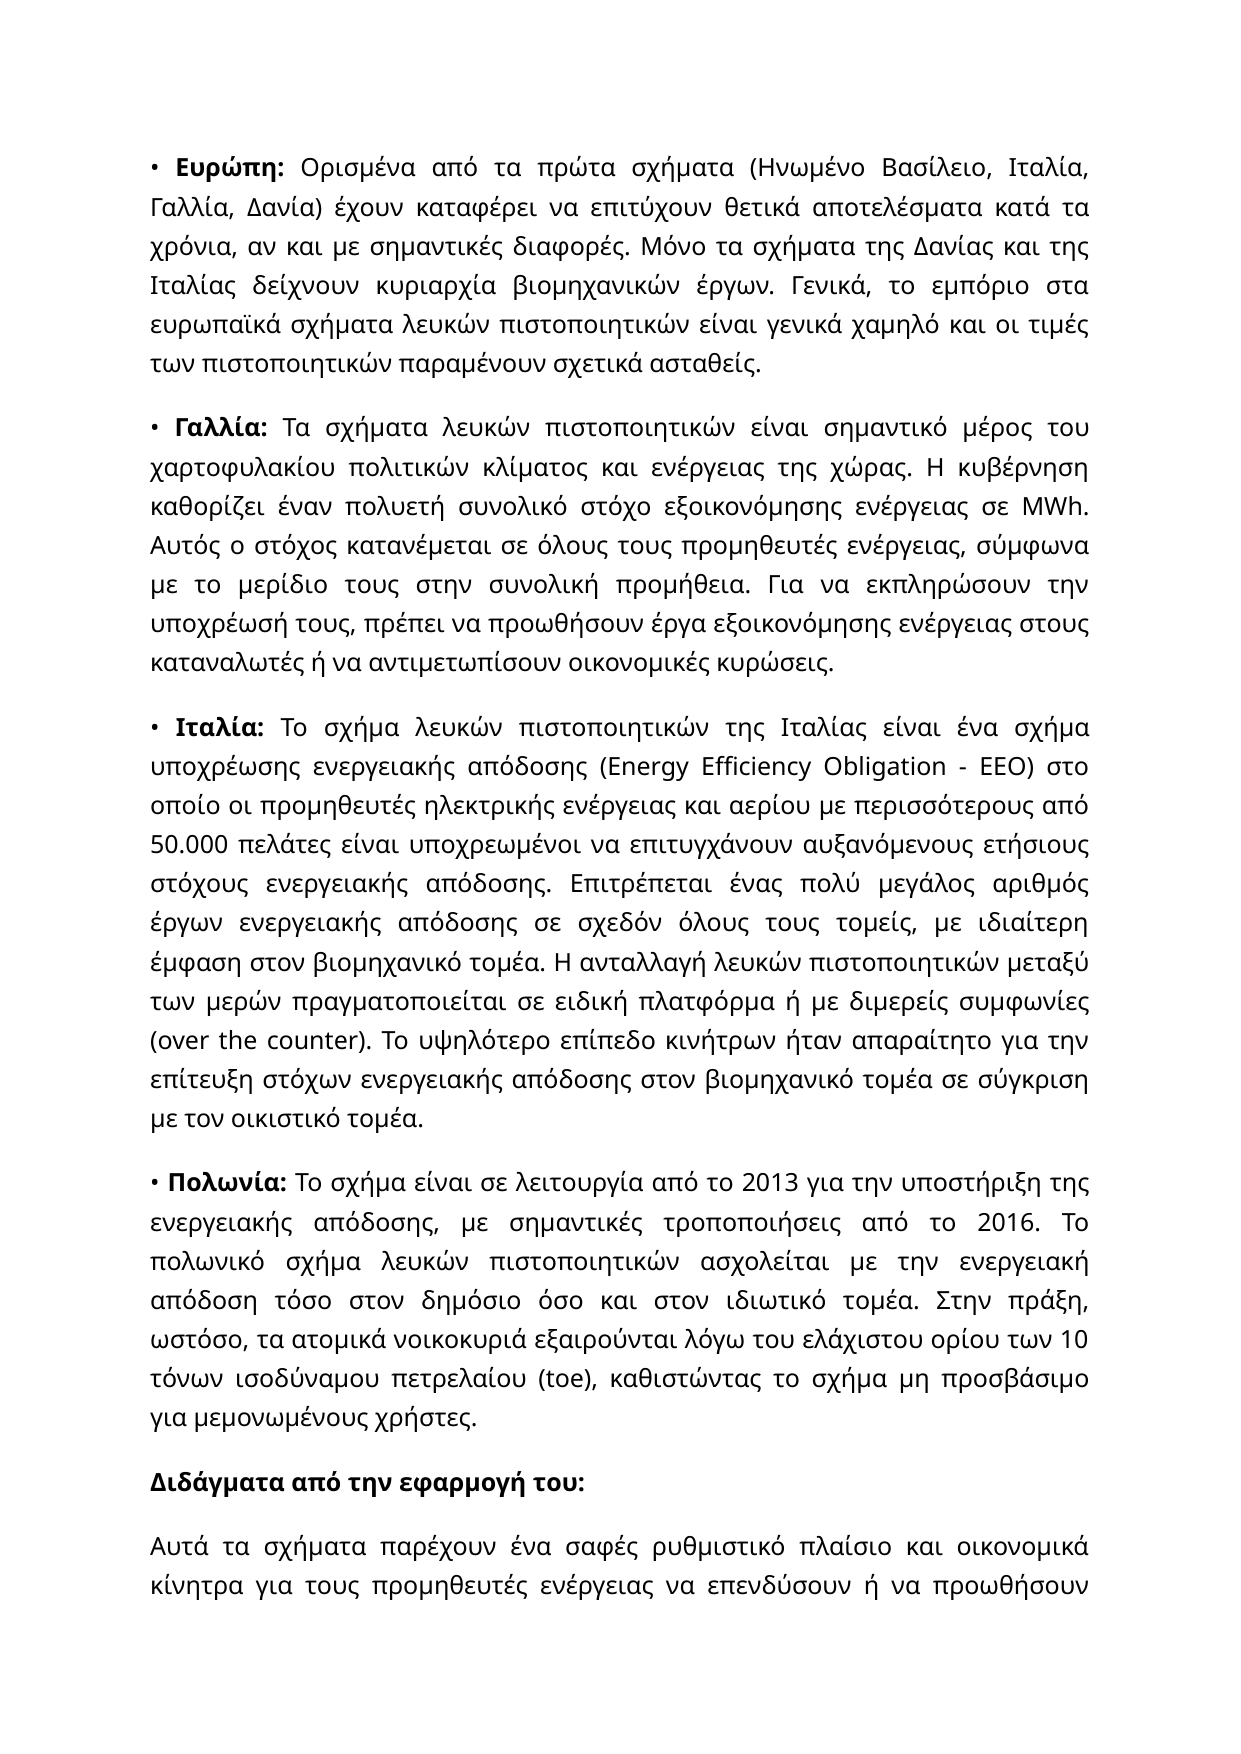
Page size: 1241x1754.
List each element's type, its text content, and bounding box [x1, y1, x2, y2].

text • Πολωνία: Το σχήμα είναι σε λειτουργία από το 2013 για την υποστήριξη της ενεργειακής απόδοσης, με σημαντικές τροποποιήσεις από το 2016. Το πολωνικό σχήμα λευκών πιστοποιητικών ασχολείται με την ενεργειακή απόδοση τόσο στον δημόσιο όσο και στον ιδιωτικό τομέα. Στην πράξη, ωστόσο, τα ατομικά νοικοκυριά εξαιρούνται λόγω του ελάχιστου ορίου των 10 τόνων ισοδύναμου πετρελαίου (toe), καθιστώντας το σχήμα μη προσβάσιμο για μεμονωμένους χρήστες. [150, 1165, 1090, 1434]
text • Ιταλία: Το σχήμα λευκών πιστοποιητικών της Ιταλίας είναι ένα σχήμα υποχρέωσης ενεργειακής απόδοσης (Energy Efficiency Obligation - EEO) στο οποίο οι προμηθευτές ηλεκτρικής ενέργειας και αερίου με περισσότερους από 50.000 πελάτες είναι υποχρεωμένοι να επιτυγχάνουν αυξανόμενους ετήσιους στόχους ενεργειακής απόδοσης. Επιτρέπεται ένας πολύ μεγάλος αριθμός έργων ενεργειακής απόδοσης σε σχεδόν όλους τους τομείς, με ιδιαίτερη έμφαση στον βιομηχανικό τομέα. Η ανταλλαγή λευκών πιστοποιητικών μεταξύ των μερών πραγματοποιείται σε ειδική πλατφόρμα ή με διμερείς συμφωνίες (over the counter). Το υψηλότερο επίπεδο κινήτρων ήταν απαραίτητο για την επίτευξη στόχων ενεργειακής απόδοσης στον βιομηχανικό τομέα σε σύγκριση με τον οικιστικό τομέα. [150, 709, 1090, 1135]
text • Ευρώπη: Ορισμένα από τα πρώτα σχήματα (Ηνωμένο Βασίλειο, Ιταλία, Γαλλία, Δανία) έχουν καταφέρει να επιτύχουν θετικά αποτελέσματα κατά τα χρόνια, αν και με σημαντικές διαφορές. Μόνο τα σχήματα της Δανίας και της Ιταλίας δείχνουν κυριαρχία βιομηχανικών έργων. Γενικά, το εμπόριο στα ευρωπαϊκά σχήματα λευκών πιστοποιητικών είναι γενικά χαμηλό και οι τιμές των πιστοποιητικών παραμένουν σχετικά ασταθείς. [150, 150, 1090, 380]
text • Γαλλία: Τα σχήματα λευκών πιστοποιητικών είναι σημαντικό μέρος του χαρτοφυλακίου πολιτικών κλίματος και ενέργειας της χώρας. Η κυβέρνηση καθορίζει έναν πολυετή συνολικό στόχο εξοικονόμησης ενέργειας σε MWh. Αυτός ο στόχος κατανέμεται σε όλους τους προμηθευτές ενέργειας, σύμφωνα με το μερίδιο τους στην συνολική προμήθεια. Για να εκπληρώσουν την υποχρέωσή τους, πρέπει να προωθήσουν έργα εξοικονόμησης ενέργειας στους καταναλωτές ή να αντιμετωπίσουν οικονομικές κυρώσεις. [150, 410, 1090, 679]
text Διδάγματα από την εφαρμογή του: [150, 1464, 1090, 1498]
text Αυτά τα σχήματα παρέχουν ένα σαφές ρυθμιστικό πλαίσιο και οικονομικά κίνητρα για τους προμηθευτές ενέργειας να επενδύσουν ή να προωθήσουν [150, 1528, 1090, 1602]
